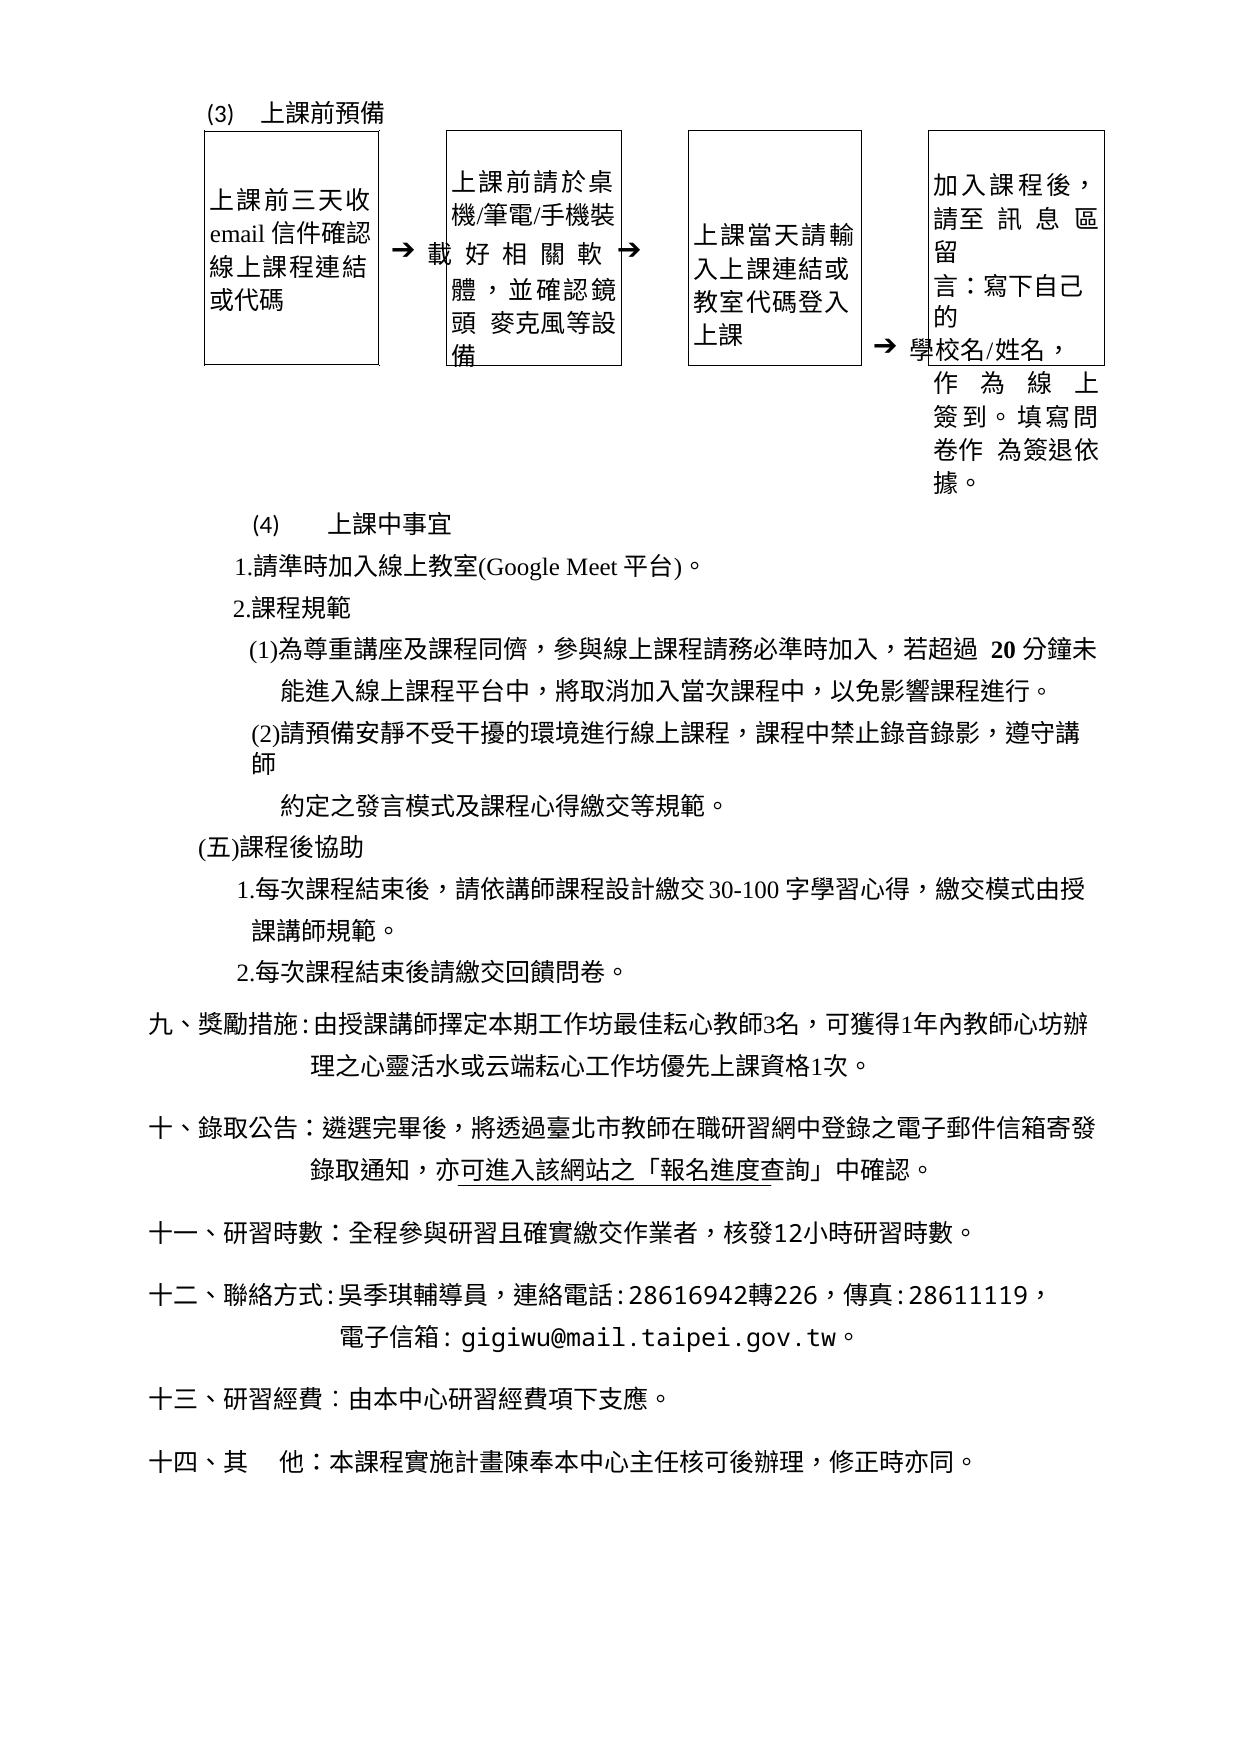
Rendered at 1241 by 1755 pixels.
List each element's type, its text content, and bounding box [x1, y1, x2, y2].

text 課講師規範。 [251, 915, 1099, 946]
text ➔ 學校名/姓名， [873, 332, 928, 366]
text 體，並確認鏡頭 麥克風等設備 [451, 273, 616, 365]
text 2.每次課程結束後請繳交回饋問卷。 [236, 957, 1099, 988]
text [451, 366, 616, 372]
text 上課前三天收email 信件確認 [209, 182, 373, 249]
text 電子信箱:gigiwu@mail.taipei.gov.tw。 [339, 1321, 1099, 1352]
text [205, 132, 378, 364]
text 作 為 線 上 簽到。填寫問卷作 為簽退依據。 [933, 366, 1099, 499]
text 2.課程規範 [233, 592, 1099, 623]
text 上課當天請輸入上課連結或 [693, 218, 857, 285]
text 九、獎勵措施:由授課講師擇定本期工作坊最佳耘心教師3名，可獲得1年內教師心坊辦 [148, 1009, 1099, 1040]
text ➔ 載 好 相 關 軟 ➔ [391, 231, 446, 272]
text 錄取通知，亦可進入該網站之「報名進度查詢」中確認。 [310, 1154, 1099, 1186]
text 能進入線上課程平台中，將取消加入當次課程中，以免影響課程進行。 [281, 675, 1099, 707]
text (1)為尊重講座及課程同儕，參與線上課程請務必準時加入，若超過 20 分鐘未 [249, 634, 1099, 665]
text 十一、研習時數：全程參與研習且確實繳交作業者，核發12小時研習時數。 [148, 1217, 1099, 1248]
text 十二、聯絡方式:吳季琪輔導員，連絡電話:28616942轉226，傳真:28611119， [148, 1279, 1099, 1311]
text 十、錄取公告：遴選完畢後，將透過臺北市教師在職研習網中登錄之電子郵件信箱寄發 [148, 1113, 1099, 1144]
text 十三、研習經費︰由本中心研習經費項下支應。 [148, 1383, 1099, 1415]
text 加入課程後，請至 訊 息 區 留 [933, 168, 1099, 268]
list 上課中事宜 [252, 509, 1099, 540]
list 上課前預備 [206, 97, 1099, 128]
text 教室代碼登入 [693, 287, 857, 318]
text 理之心靈活水或云端耘心工作坊優先上課資格1次。 [310, 1050, 1099, 1082]
text 上課 [693, 320, 857, 351]
text (2)請預備安靜不受干擾的環境進行線上課程，課程中禁止錄音錄影，遵守講師 [251, 717, 1099, 780]
text 約定之發言模式及課程心得繳交等規範。 [280, 790, 1099, 821]
text ➔ 載 好 相 關 軟 ➔ [447, 231, 621, 272]
text 1.每次課程結束後，請依講師課程設計繳交30-100字學習心得，繳交模式由授 [236, 873, 1099, 905]
text 上課前請於桌機/筆電/手機裝 [451, 165, 616, 231]
text 十四、其 他：本課程實施計畫陳奉本中心主任核可後辦理，修正時亦同。 [148, 1446, 1099, 1477]
text 1.請準時加入線上教室(Google Meet平台)。 [234, 550, 1099, 582]
text 或代碼 [209, 284, 378, 315]
text ➔ 載 好 相 關 軟 ➔ [622, 231, 674, 272]
text 言：寫下自己的 [933, 270, 1099, 332]
text (五)課程後協助 [198, 832, 1099, 863]
text ➔ 學校名/姓名， [929, 332, 1099, 365]
text 線上課程連結 [209, 251, 378, 282]
